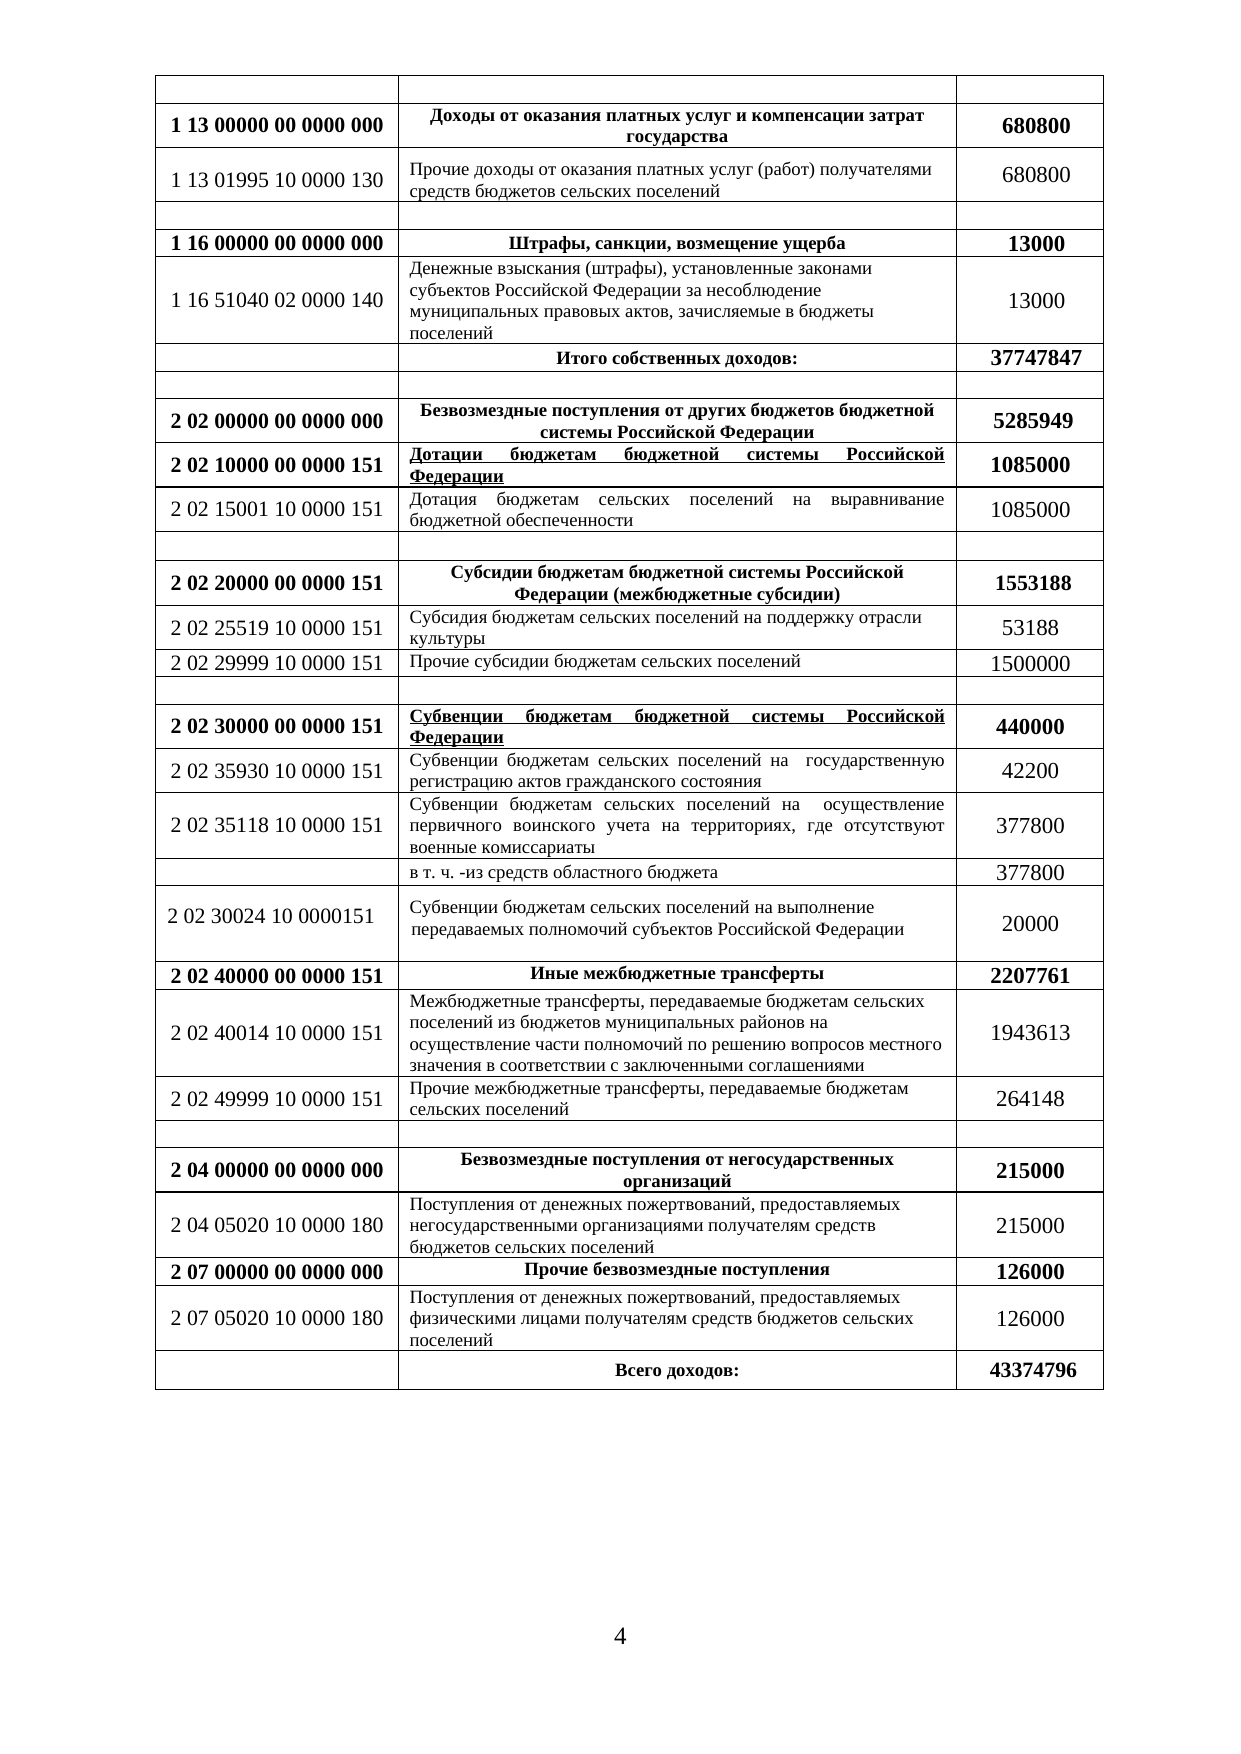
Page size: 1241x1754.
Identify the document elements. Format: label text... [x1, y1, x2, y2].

table_cell Межбюджетные трансферты, передаваемые бюджетам сельских поселений из бюджетов муниципальных районов на осуществление части полномочий по решению вопросов местного значения в соответствии с заключенными соглашениями [399, 990, 956, 1076]
table_cell 680800 [957, 148, 1103, 201]
table_cell 2 02 49999 10 0000 151 [156, 1077, 398, 1120]
table_cell [957, 372, 1103, 398]
table_cell 2 02 10000 00 0000 151 [156, 443, 398, 486]
table_cell 2 07 00000 00 0000 000 [156, 1258, 398, 1284]
table_cell [957, 677, 1103, 703]
table_cell [399, 76, 956, 102]
table_cell [399, 677, 956, 703]
table_cell Субвенции бюджетам сельских поселений на государственную регистрацию актов гражданского состояния [399, 749, 956, 792]
table_cell 215000 [957, 1193, 1103, 1257]
table_cell 377800 [957, 793, 1103, 857]
table_cell Штрафы, санкции, возмещение ущерба [399, 230, 956, 256]
table_cell Субвенции бюджетам сельских поселений на осуществление первичного воинского учета на территориях, где отсутствуют военные комиссариаты [399, 793, 956, 857]
table_cell 680800 [957, 104, 1103, 147]
table_cell Денежные взыскания (штрафы), установленные законами субъектов Российской Федерации за несоблюдение муниципальных правовых актов, зачисляемые в бюджеты поселений [399, 257, 956, 343]
table_cell 2207761 [957, 962, 1103, 988]
table_cell [156, 677, 398, 703]
table_cell [156, 1351, 398, 1389]
table_cell 1085000 [957, 488, 1103, 531]
table_cell [156, 202, 398, 228]
table_cell 2 02 25519 10 0000 151 [156, 606, 398, 649]
table_cell 2 02 29999 10 0000 151 [156, 650, 398, 676]
table_cell Прочие доходы от оказания платных услуг (работ) получателями средств бюджетов сельских поселений [399, 148, 956, 201]
table_cell Субсидии бюджетам бюджетной системы Российской Федерации (межбюджетные субсидии) [399, 561, 956, 604]
table_cell Дотации бюджетам бюджетной системы Российской Федерации [399, 443, 956, 486]
table_cell [156, 372, 398, 398]
table_cell [399, 202, 956, 228]
table_cell 126000 [957, 1258, 1103, 1284]
table_cell 2 02 40014 10 0000 151 [156, 990, 398, 1076]
table_cell Итого собственных доходов: [399, 344, 956, 371]
table_cell 1 13 00000 00 0000 000 [156, 104, 398, 147]
table_cell 2 02 35118 10 0000 151 [156, 793, 398, 857]
table_cell Дотация бюджетам сельских поселений на выравнивание бюджетной обеспеченности [399, 488, 956, 531]
table_cell 1553188 [957, 561, 1103, 604]
table_cell Субсидия бюджетам сельских поселений на поддержку отрасли культуры [399, 606, 956, 649]
table_cell 1 16 51040 02 0000 140 [156, 257, 398, 343]
table_cell Прочие субсидии бюджетам сельских поселений [399, 650, 956, 676]
table_cell 2 02 20000 00 0000 151 [156, 561, 398, 604]
table_cell 440000 [957, 705, 1103, 748]
table_cell 2 02 00000 00 0000 000 [156, 399, 398, 442]
table_cell 2 02 15001 10 0000 151 [156, 488, 398, 531]
table_cell 264148 [957, 1077, 1103, 1120]
table_cell 2 04 05020 10 0000 180 [156, 1193, 398, 1257]
table_cell 2 02 40000 00 0000 151 [156, 962, 398, 988]
table_cell [156, 344, 398, 371]
table_cell 5285949 [957, 399, 1103, 442]
table_cell 1 16 00000 00 0000 000 [156, 230, 398, 256]
table_cell Субвенции бюджетам бюджетной системы Российской Федерации [399, 705, 956, 748]
table_cell [957, 1121, 1103, 1147]
table_cell 1 13 01995 10 0000 130 [156, 148, 398, 201]
table_cell 42200 [957, 749, 1103, 792]
table_cell [399, 1121, 956, 1147]
table_cell Прочие безвозмездные поступления [399, 1258, 956, 1284]
table_cell [957, 532, 1103, 560]
table_cell Всего доходов: [399, 1351, 956, 1389]
table_cell 20000 [957, 886, 1103, 961]
table_cell Иные межбюджетные трансферты [399, 962, 956, 988]
table_cell Субвенции бюджетам сельских поселений на выполнение передаваемых полномочий субъектов Российской Федерации [399, 886, 956, 961]
table_cell 1500000 [957, 650, 1103, 676]
table_cell 13000 [957, 257, 1103, 343]
table_cell 2 02 30000 00 0000 151 [156, 705, 398, 748]
table_cell [399, 372, 956, 398]
table_cell в т. ч. -из средств областного бюджета [399, 859, 956, 885]
table_cell Безвозмездные поступления от других бюджетов бюджетной системы Российской Федерации [399, 399, 956, 442]
table_cell 2 02 35930 10 0000 151 [156, 749, 398, 792]
table_cell [156, 1121, 398, 1147]
table_cell Доходы от оказания платных услуг и компенсации затрат государства [399, 104, 956, 147]
table_cell 2 02 30024 10 0000151 [156, 886, 398, 961]
table_cell [156, 532, 398, 560]
table_cell 1085000 [957, 443, 1103, 486]
table_cell 43374796 [957, 1351, 1103, 1389]
table_cell 13000 [957, 230, 1103, 256]
table_cell Поступления от денежных пожертвований, предоставляемых негосударственными организациями получателям средств бюджетов сельских поселений [399, 1193, 956, 1257]
table_cell 53188 [957, 606, 1103, 649]
table_cell 2 07 05020 10 0000 180 [156, 1286, 398, 1350]
table_cell [156, 859, 398, 885]
table_cell Прочие межбюджетные трансферты, передаваемые бюджетам сельских поселений [399, 1077, 956, 1120]
table_cell 1943613 [957, 990, 1103, 1076]
table_cell 2 04 00000 00 0000 000 [156, 1148, 398, 1191]
table_cell [957, 202, 1103, 228]
table_cell Поступления от денежных пожертвований, предоставляемых физическими лицами получателям средств бюджетов сельских поселений [399, 1286, 956, 1350]
table_cell Безвозмездные поступления от негосударственных организаций [399, 1148, 956, 1191]
table_cell 37747847 [957, 344, 1103, 371]
table_cell [399, 532, 956, 560]
table_cell [156, 76, 398, 102]
table_cell 126000 [957, 1286, 1103, 1350]
table_cell 215000 [957, 1148, 1103, 1191]
table_cell 377800 [957, 859, 1103, 885]
table_cell [957, 76, 1103, 102]
